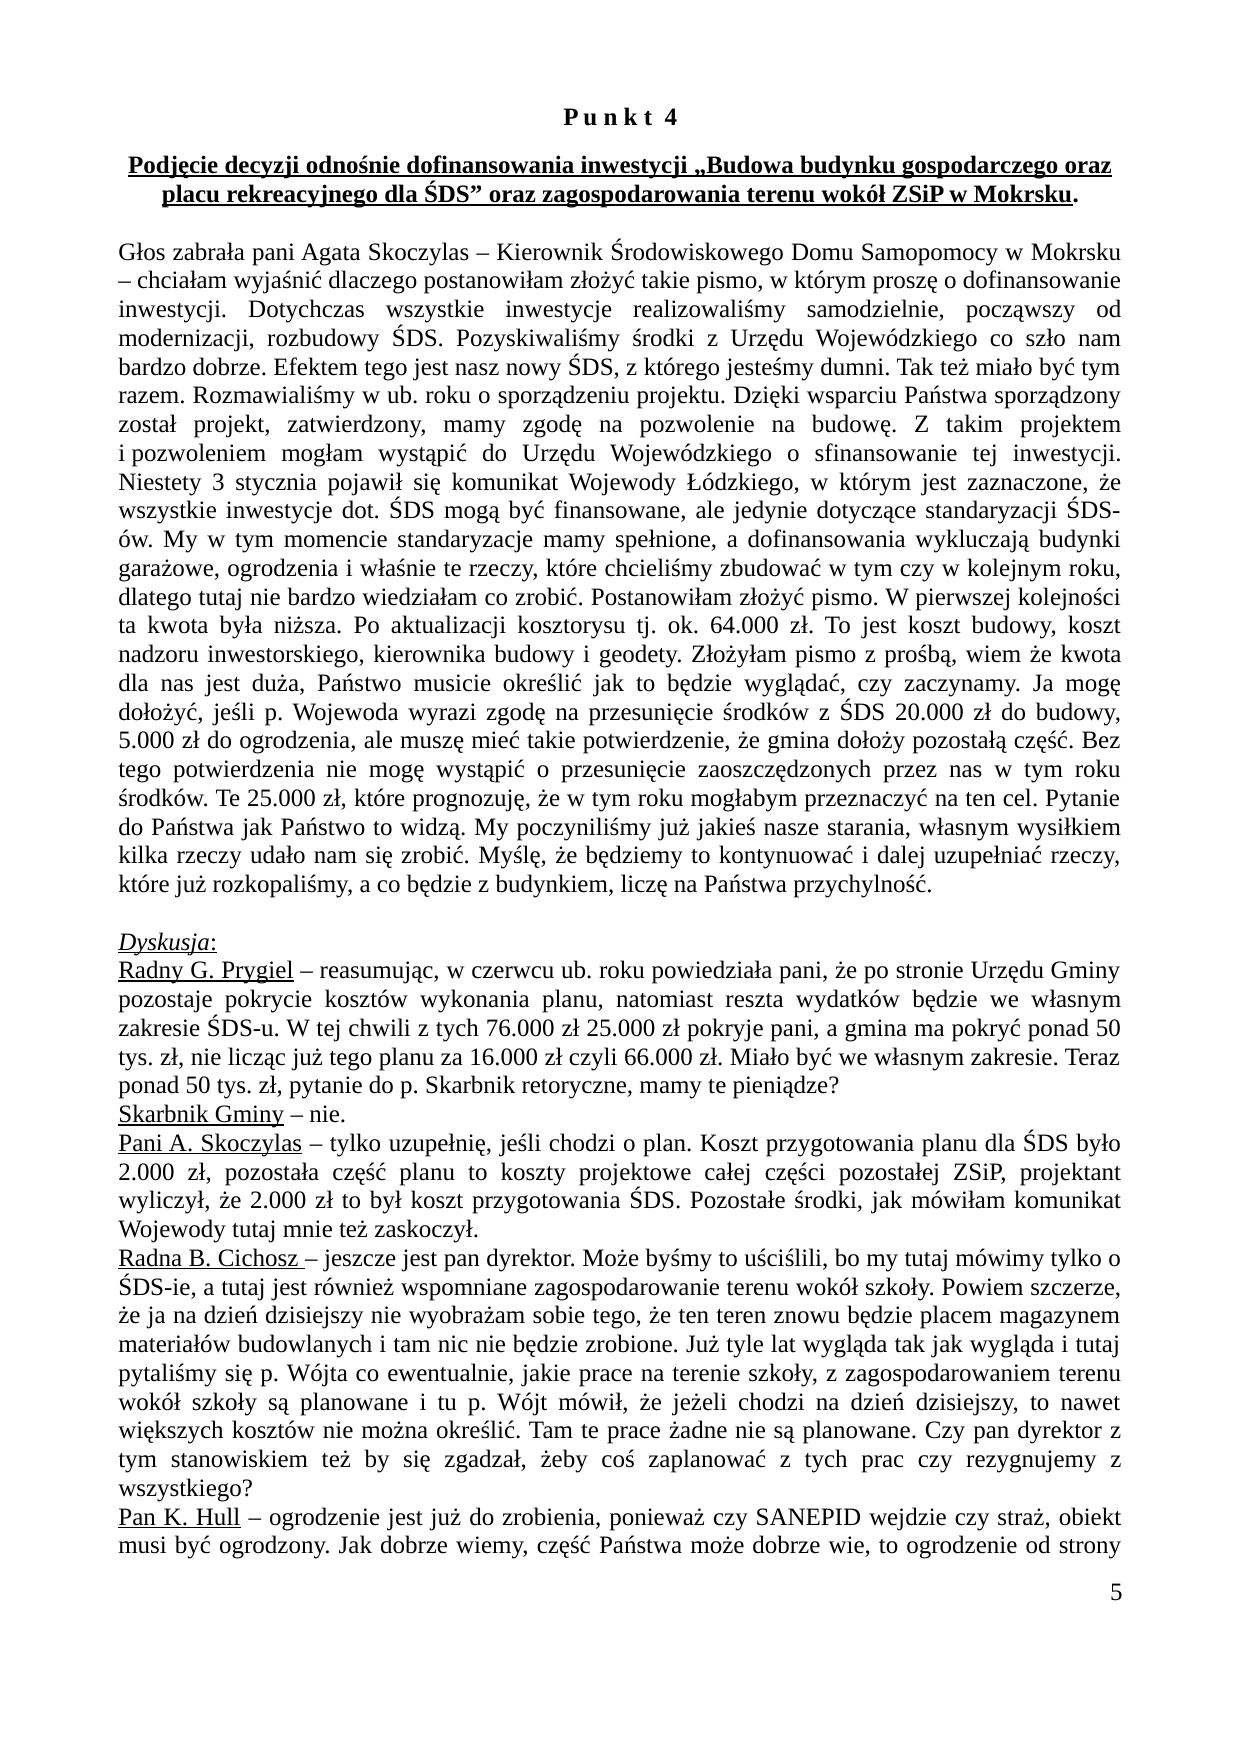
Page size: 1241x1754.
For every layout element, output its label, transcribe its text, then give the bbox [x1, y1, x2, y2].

text Podjęcie decyzji odnośnie dofinansowania inwestycji „Budowa budynku gospodarczego oraz placu rekreacyjnego dla ŚDS” oraz zagospodarowania terenu wokół ZSiP w Mokrsku. [118, 150, 1122, 208]
text Radna B. Cichosz – jeszcze jest pan dyrektor. Może byśmy to uściślili, bo my tutaj mówimy tylko o ŚDS-ie, a tutaj jest również wspomniane zagospodarowanie terenu wokół szkoły. Powiem szczerze, że ja na dzień dzisiejszy nie wyobrażam sobie tego, że ten teren znowu będzie placem magazynem materiałów budowlanych i tam nic nie będzie zrobione. Już tyle lat wygląda tak jak wygląda i tutaj pytaliśmy się p. Wójta co ewentualnie, jakie prace na terenie szkoły, z zagospodarowaniem terenu wokół szkoły są planowane i tu p. Wójt mówił, że jeżeli chodzi na dzień dzisiejszy, to nawet większych kosztów nie można określić. Tam te prace żadne nie są planowane. Czy pan dyrektor z tym stanowiskiem też by się zgadzał, żeby coś zaplanować z tych prac czy rezygnujemy z wszystkiego? [118, 1243, 1122, 1502]
text P u n k t 4 [118, 102, 1122, 131]
text Radny G. Prygiel – reasumując, w czerwcu ub. roku powiedziała pani, że po stronie Urzędu Gminy pozostaje pokrycie kosztów wykonania planu, natomiast reszta wydatków będzie we własnym zakresie ŚDS-u. W tej chwili z tych 76.000 zł 25.000 zł pokryje pani, a gmina ma pokryć ponad 50 tys. zł, nie licząc już tego planu za 16.000 zł czyli 66.000 zł. Miało być we własnym zakresie. Teraz ponad 50 tys. zł, pytanie do p. Skarbnik retoryczne, mamy te pieniądze? [118, 955, 1122, 1099]
text Pan K. Hull – ogrodzenie jest już do zrobienia, ponieważ czy SANEPID wejdzie czy straż, obiekt musi być ogrodzony. Jak dobrze wiemy, część Państwa może dobrze wie, to ogrodzenie od strony [118, 1502, 1122, 1559]
text Głos zabrała pani Agata Skoczylas – Kierownik Środowiskowego Domu Samopomocy w Mokrsku – chciałam wyjaśnić dlaczego postanowiłam złożyć takie pismo, w którym proszę o dofinansowanie inwestycji. Dotychczas wszystkie inwestycje realizowaliśmy samodzielnie, począwszy od modernizacji, rozbudowy ŚDS. Pozyskiwaliśmy środki z Urzędu Wojewódzkiego co szło nam bardzo dobrze. Efektem tego jest nasz nowy ŚDS, z którego jesteśmy dumni. Tak też miało być tym razem. Rozmawialiśmy w ub. roku o sporządzeniu projektu. Dzięki wsparciu Państwa sporządzony został projekt, zatwierdzony, mamy zgodę na pozwolenie na budowę. Z takim projektem i pozwoleniem mogłam wystąpić do Urzędu Wojewódzkiego o sfinansowanie tej inwestycji. Niestety 3 stycznia pojawił się komunikat Wojewody Łódzkiego, w którym jest zaznaczone, że wszystkie inwestycje dot. ŚDS mogą być finansowane, ale jedynie dotyczące standaryzacji ŚDS-ów. My w tym momencie standaryzacje mamy spełnione, a dofinansowania wykluczają budynki garażowe, ogrodzenia i właśnie te rzeczy, które chcieliśmy zbudować w tym czy w kolejnym roku, dlatego tutaj nie bardzo wiedziałam co zrobić. Postanowiłam złożyć pismo. W pierwszej kolejności ta kwota była niższa. Po aktualizacji kosztorysu tj. ok. 64.000 zł. To jest koszt budowy, koszt nadzoru inwestorskiego, kierownika budowy i geodety. Złożyłam pismo z prośbą, wiem że kwota dla nas jest duża, Państwo musicie określić jak to będzie wyglądać, czy zaczynamy. Ja mogę dołożyć, jeśli p. Wojewoda wyrazi zgodę na przesunięcie środków z ŚDS 20.000 zł do budowy, 5.000 zł do ogrodzenia, ale muszę mieć takie potwierdzenie, że gmina dołoży pozostałą część. Bez tego potwierdzenia nie mogę wystąpić o przesunięcie zaoszczędzonych przez nas w tym roku środków. Te 25.000 zł, które prognozuję, że w tym roku mogłabym przeznaczyć na ten cel. Pytanie do Państwa jak Państwo to widzą. My poczyniliśmy już jakieś nasze starania, własnym wysiłkiem kilka rzeczy udało nam się zrobić. Myślę, że będziemy to kontynuować i dalej uzupełniać rzeczy, które już rozkopaliśmy, a co będzie z budynkiem, liczę na Państwa przychylność. [118, 237, 1122, 898]
text Dyskusja: [118, 927, 1122, 955]
text Pani A. Skoczylas – tylko uzupełnię, jeśli chodzi o plan. Koszt przygotowania planu dla ŚDS było 2.000 zł, pozostała część planu to koszty projektowe całej części pozostałej ZSiP, projektant wyliczył, że 2.000 zł to był koszt przygotowania ŚDS. Pozostałe środki, jak mówiłam komunikat Wojewody tutaj mnie też zaskoczył. [118, 1128, 1122, 1243]
text Skarbnik Gminy – nie. [118, 1099, 1122, 1128]
